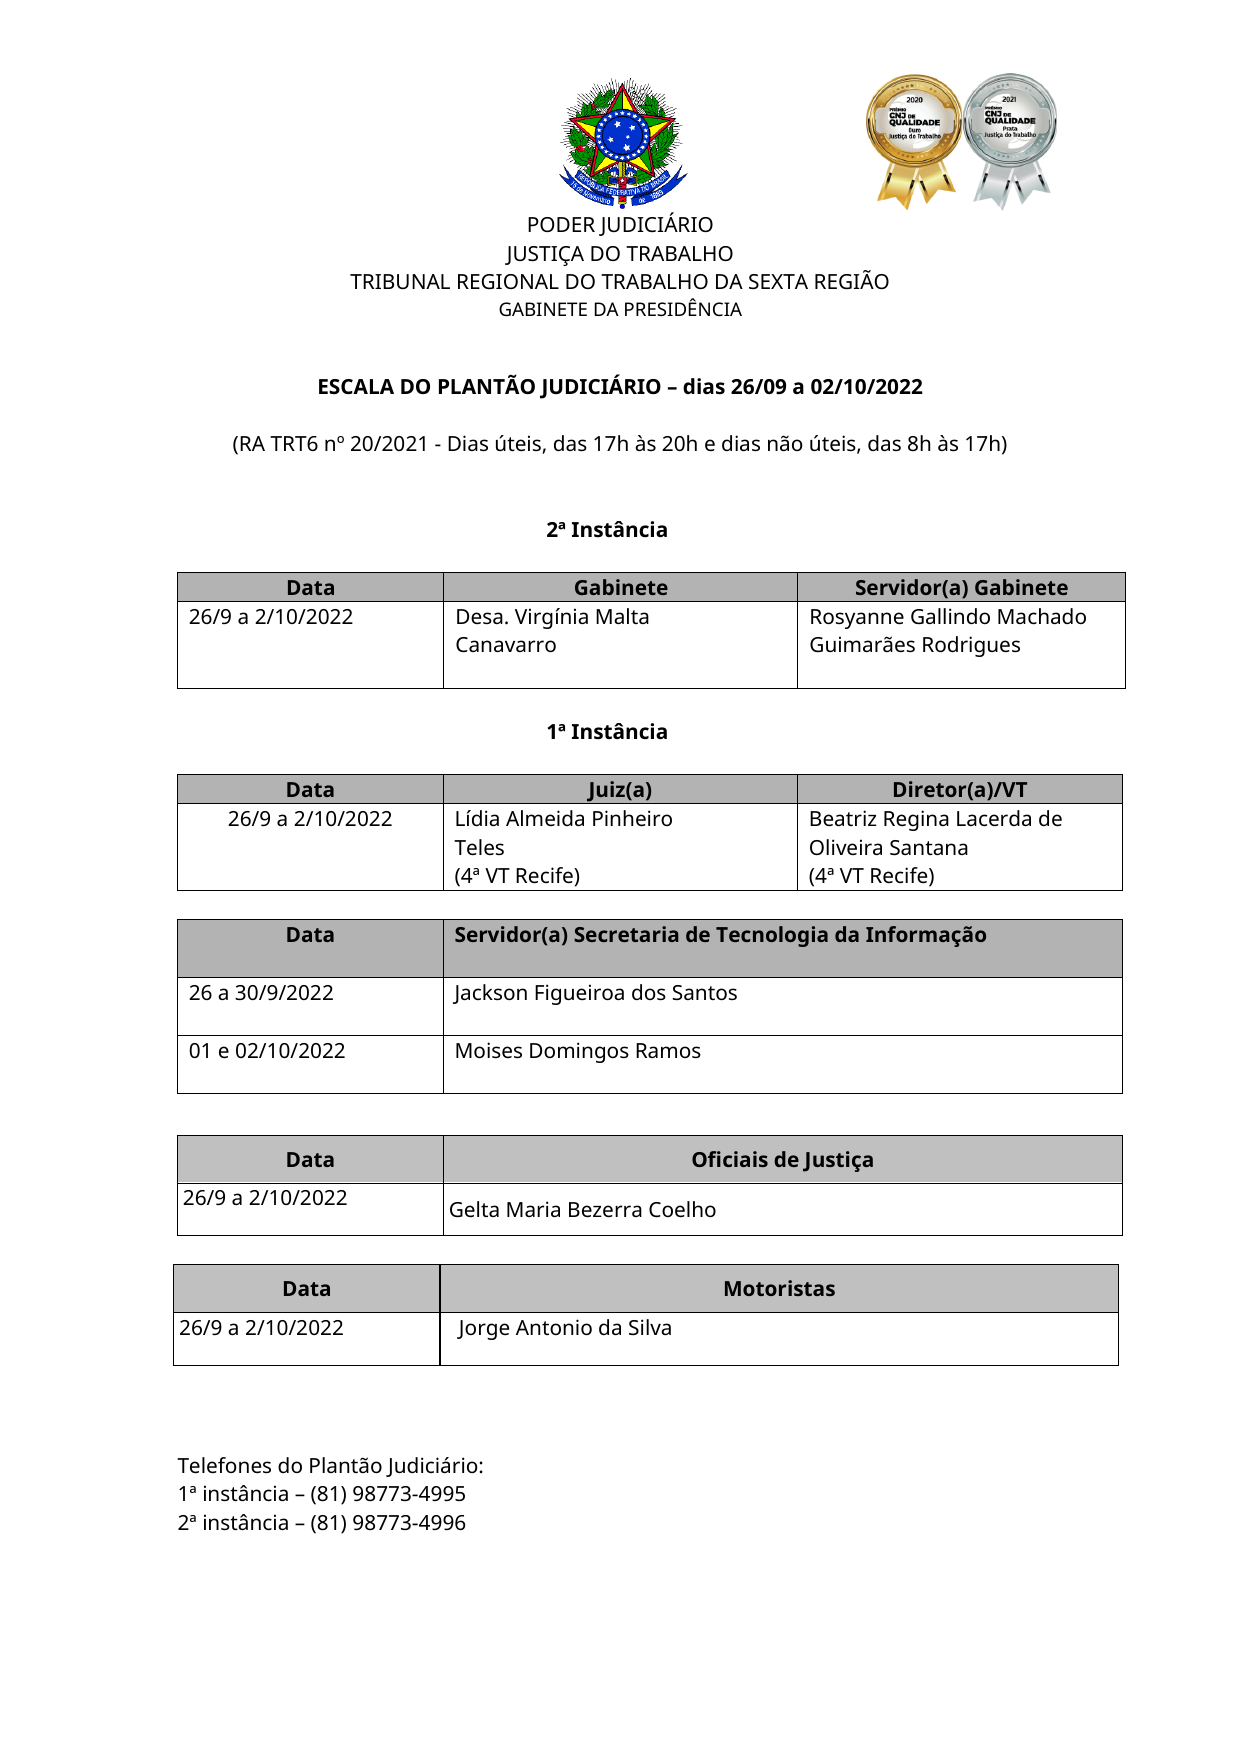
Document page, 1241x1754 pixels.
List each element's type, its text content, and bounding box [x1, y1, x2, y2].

table_header Data [178, 1136, 443, 1182]
table_cell Desa. Virgínia Malta Canavarro [444, 602, 797, 687]
text 2ª instância – (81) 98773-4996 [177, 1508, 1063, 1536]
text Telefones do Plantão Judiciário: [177, 1451, 1063, 1479]
text 1ª instância – (81) 98773-4995 [177, 1479, 1063, 1508]
table_header Data [174, 1265, 439, 1312]
table_header Servidor(a) Gabinete [798, 573, 1125, 601]
table_cell Gelta Maria Bezerra Coelho [444, 1184, 1122, 1235]
picture [552, 74, 690, 211]
table_cell Lídia Almeida Pinheiro Teles (4ª VT Recife) [444, 804, 797, 889]
table_header Motoristas [441, 1265, 1118, 1312]
text (RA TRT6 nº 20/2021 - Dias úteis, das 17h às 20h e dias não úteis, das 8h às 17h) [177, 429, 1063, 458]
table_cell Rosyanne Gallindo Machado Guimarães Rodrigues [798, 602, 1125, 687]
table_cell 26/9 a 2/10/2022 [174, 1313, 439, 1364]
text 2ª Instância [365, 515, 1063, 543]
table_header Data [178, 920, 443, 977]
table_cell 26/9 a 2/10/2022 [178, 804, 443, 889]
table_cell 26 a 30/9/2022 [178, 978, 443, 1035]
table_cell 26/9 a 2/10/2022 [178, 1184, 443, 1235]
text 1ª Instância [365, 717, 1063, 745]
table_header Servidor(a) Secretaria de Tecnologia da Informação [444, 920, 1122, 977]
table_header Juiz(a) [444, 775, 797, 803]
table_cell Jorge Antonio da Silva [441, 1313, 1118, 1364]
text ESCALA DO PLANTÃO JUDICIÁRIO – dias 26/09 a 02/10/2022 [177, 372, 1063, 401]
table_header Data [178, 573, 443, 601]
table_cell 26/9 a 2/10/2022 [178, 602, 443, 687]
table_cell Jackson Figueiroa dos Santos [444, 978, 1122, 1035]
table_cell 01 e 02/10/2022 [178, 1036, 443, 1093]
table_cell Moises Domingos Ramos [444, 1036, 1122, 1093]
table_header Gabinete [444, 573, 797, 601]
table_header Diretor(a)/VT [798, 775, 1122, 803]
table_header Oficiais de Justiça [444, 1136, 1122, 1182]
table_cell Beatriz Regina Lacerda de Oliveira Santana (4ª VT Recife) [798, 804, 1122, 889]
table_header Data [178, 775, 443, 803]
